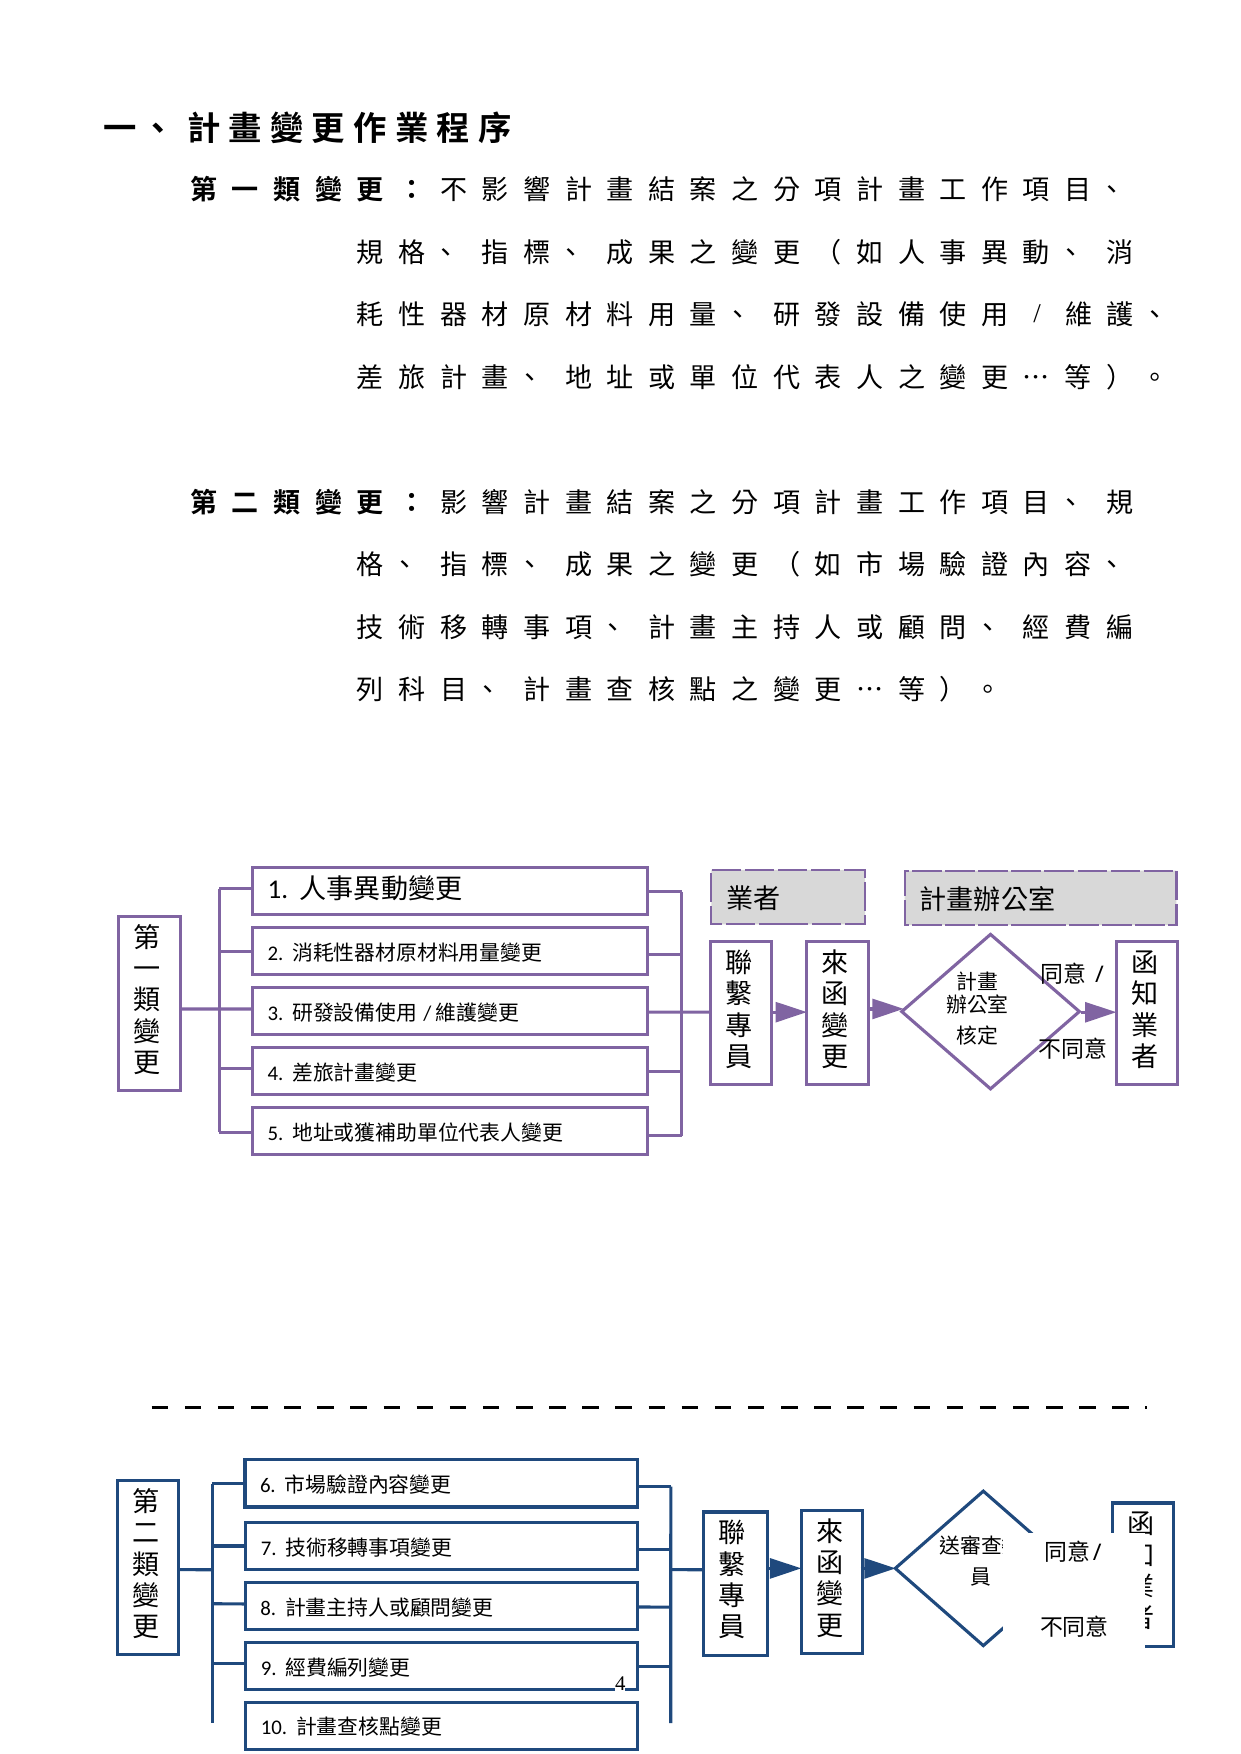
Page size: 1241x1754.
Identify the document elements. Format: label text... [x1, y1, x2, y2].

text 同意/ [1018, 1541, 1130, 1566]
text 第二類變更：影響計畫結案之分項計畫工作項目、規格、指標、成果之變更（如市場驗證內容、技術移轉事項、計畫主持人或顧問、經費編列科目、計畫查核點之變更…等）。 [156, 459, 1141, 709]
text 第一類變更：不影響計畫結案之分項計畫工作項目、規格、指標、成果之變更（如人事異動、消耗性器材原材料用量、研發設備使用/維護、差旅計畫、地址或單位代表人之變更…等）。 [156, 146, 1141, 396]
text 一、計畫變更作業程序 [99, 84, 1141, 146]
text 不同意 [1018, 1616, 1130, 1641]
